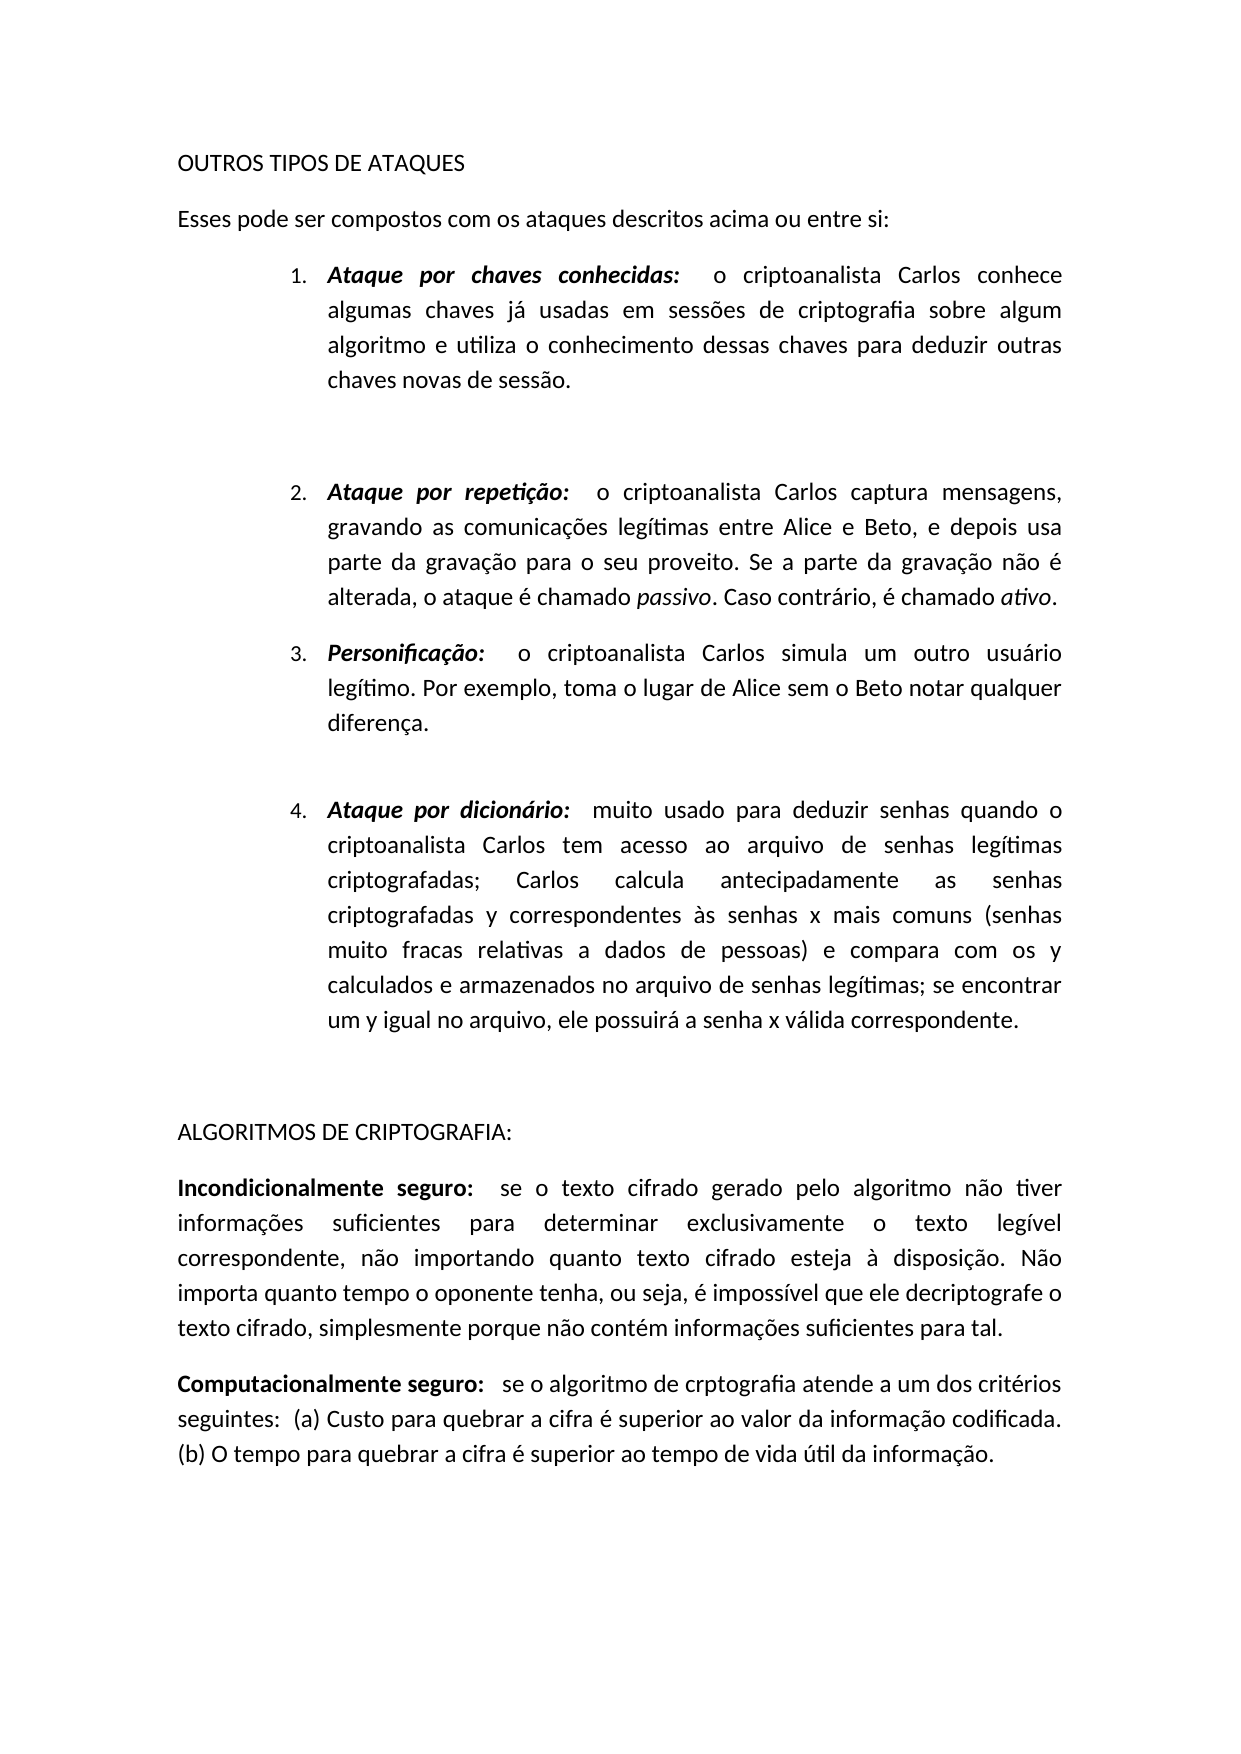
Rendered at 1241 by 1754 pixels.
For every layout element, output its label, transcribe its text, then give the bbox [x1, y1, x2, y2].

text OUTROS TIPOS DE ATAQUES [177, 148, 1063, 178]
text Computacionalmente seguro: se o algoritmo de crptografia atende a um dos critérios seguintes: (a) Custo para quebrar a cifra é superior ao valor da informação codificada. (b) O tempo para quebrar a cifra é superior ao tempo de vida útil da informação. [177, 1368, 1063, 1468]
text ALGORITMOS DE CRIPTOGRAFIA: [177, 1116, 1063, 1147]
list Personificação: o criptoanalista Carlos simula um outro usuário legítimo. Por exemplo, toma o lugar de Alice sem o Beto notar qualquer diferença. [290, 637, 1063, 769]
text Incondicionalmente seguro: se o texto cifrado gerado pelo algoritmo não tiver informações suficientes para determinar exclusivamente o texto legível correspondente, não importando quanto texto cifrado esteja à disposição. Não importa quanto tempo o oponente tenha, ou seja, é impossível que ele decriptografe o texto cifrado, simplesmente porque não contém informações suficientes para tal. [177, 1172, 1063, 1342]
text Esses pode ser compostos com os ataques descritos acima ou entre si: [177, 203, 1063, 234]
list Ataque por repetição: o criptoanalista Carlos captura mensagens, gravando as comunicações legítimas entre Alice e Beto, e depois usa parte da gravação para o seu proveito. Se a parte da gravação não é alterada, o ataque é chamado passivo. Caso contrário, é chamado ativo. [290, 476, 1063, 611]
list Ataque por dicionário: muito usado para deduzir senhas quando o criptoanalista Carlos tem acesso ao arquivo de senhas legítimas criptografadas; Carlos calcula antecipadamente as senhas criptografadas y correspondentes às senhas x mais comuns (senhas muito fracas relativas a dados de pessoas) e compara com os y calculados e armazenados no arquivo de senhas legítimas; se encontrar um y igual no arquivo, ele possuirá a senha x válida correspondente. [290, 794, 1063, 1035]
list Ataque por chaves conhecidas: o criptoanalista Carlos conhece algumas chaves já usadas em sessões de criptografia sobre algum algoritmo e utiliza o conhecimento dessas chaves para deduzir outras chaves novas de sessão. [290, 259, 1063, 395]
